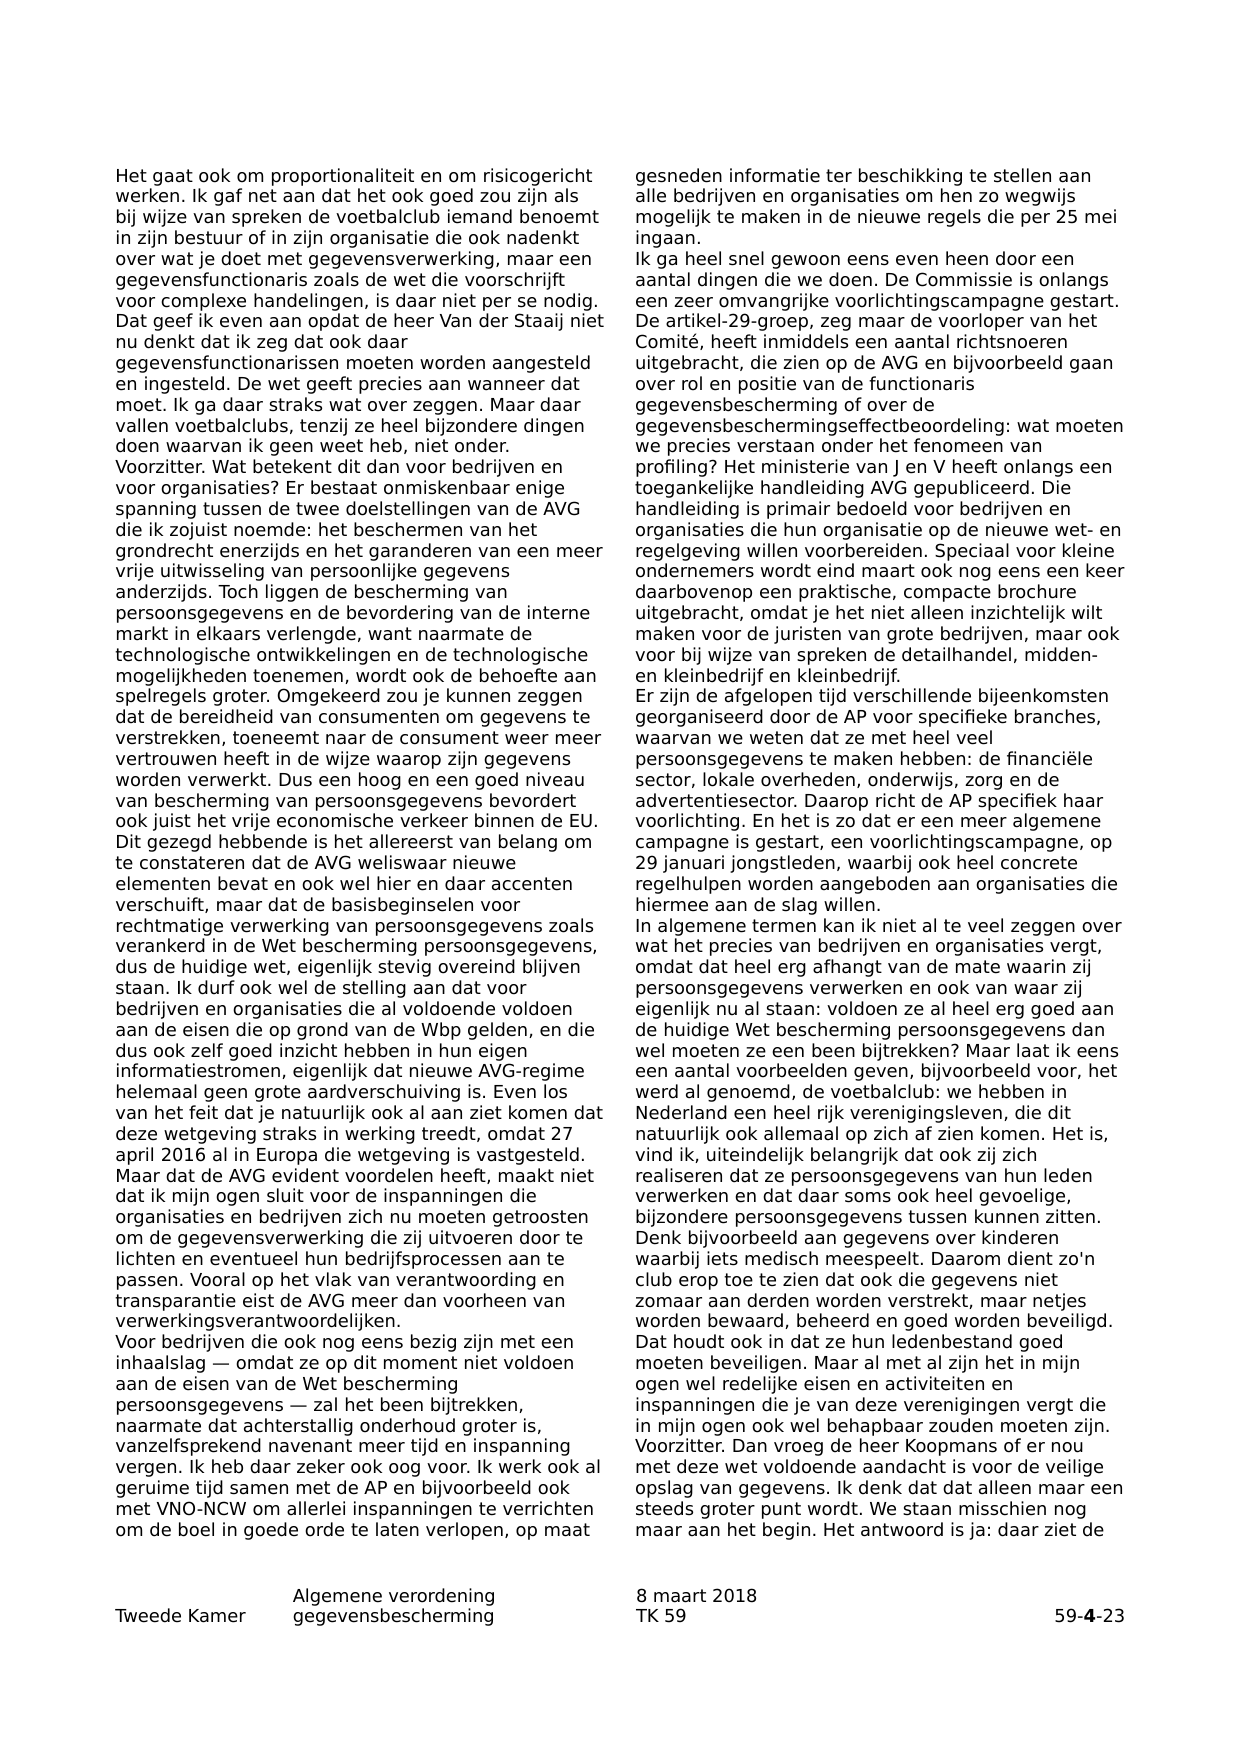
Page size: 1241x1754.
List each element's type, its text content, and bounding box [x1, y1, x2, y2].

text Voorzitter. Dan vroeg de heer Koopmans of er nou met deze wet voldoende aandacht is voor de veilige opslag van gegevens. Ik denk dat dat alleen maar een steeds groter punt wordt. We staan misschien nog maar aan het begin. Het antwoord is ja: daar ziet de [635, 1436, 1125, 1540]
text In algemene termen kan ik niet al te veel zeggen over wat het precies van bedrijven en organisaties vergt, omdat dat heel erg afhangt van de mate waarin zij persoonsgegevens verwerken en ook van waar zij eigenlijk nu al staan: voldoen ze al heel erg goed aan de huidige Wet bescherming persoonsgegevens dan wel moeten ze een been bijtrekken? Maar laat ik eens een aantal voorbeelden geven, bijvoorbeeld voor, het werd al genoemd, de voetbalclub: we hebben in Nederland een heel rijk verenigingsleven, die dit natuurlijk ook allemaal op zich af zien komen. Het is, vind ik, uiteindelijk belangrijk dat ook zij zich realiseren dat ze persoonsgegevens van hun leden verwerken en dat daar soms ook heel gevoelige, bijzondere persoonsgegevens tussen kunnen zitten. Denk bijvoorbeeld aan gegevens over kinderen waarbij iets medisch meespeelt. Daarom dient zo'n club erop toe te zien dat ook die gegevens niet zomaar aan derden worden verstrekt, maar netjes worden bewaard, beheerd en goed worden beveiligd. Dat houdt ook in dat ze hun ledenbestand goed moeten beveiligen. Maar al met al zijn het in mijn ogen wel redelijke eisen en activiteiten en inspanningen die je van deze verenigingen vergt die in mijn ogen ook wel behapbaar zouden moeten zijn. [635, 915, 1125, 1436]
text Er zijn de afgelopen tijd verschillende bijeenkomsten georganiseerd door de AP voor specifieke branches, waarvan we weten dat ze met heel veel persoonsgegevens te maken hebben: de financiële sector, lokale overheden, onderwijs, zorg en de advertentiesector. Daarop richt de AP specifiek haar voorlichting. En het is zo dat er een meer algemene campagne is gestart, een voorlichtingscampagne, op 29 januari jongstleden, waarbij ook heel concrete regelhulpen worden aangeboden aan organisaties die hiermee aan de slag willen. [635, 686, 1125, 915]
text Ik ga heel snel gewoon eens even heen door een aantal dingen die we doen. De Commissie is onlangs een zeer omvangrijke voorlichtingscampagne gestart. De artikel-29-groep, zeg maar de voorloper van het Comité, heeft inmiddels een aantal richtsnoeren uitgebracht, die zien op de AVG en bijvoorbeeld gaan over rol en positie van de functionaris gegevensbescherming of over de gegevensbeschermingseffectbeoordeling: wat moeten we precies verstaan onder het fenomeen van profiling? Het ministerie van J en V heeft onlangs een toegankelijke handleiding AVG gepubliceerd. Die handleiding is primair bedoeld voor bedrijven en organisaties die hun organisatie op de nieuwe wet- en regelgeving willen voorbereiden. Speciaal voor kleine ondernemers wordt eind maart ook nog eens een keer daarbovenop een praktische, compacte brochure uitgebracht, omdat je het niet alleen inzichtelijk wilt maken voor de juristen van grote bedrijven, maar ook voor bij wijze van spreken de detailhandel, midden- en kleinbedrijf en kleinbedrijf. [635, 249, 1125, 686]
text gesneden informatie ter beschikking te stellen aan alle bedrijven en organisaties om hen zo wegwijs mogelijk te maken in de nieuwe regels die per 25 mei ingaan. [635, 165, 1125, 249]
text Voorzitter. Wat betekent dit dan voor bedrijven en voor organisaties? Er bestaat onmiskenbaar enige spanning tussen de twee doelstellingen van de AVG die ik zojuist noemde: het beschermen van het grondrecht enerzijds en het garanderen van een meer vrije uitwisseling van persoonlijke gegevens anderzijds. Toch liggen de bescherming van persoonsgegevens en de bevordering van de interne markt in elkaars verlengde, want naarmate de technologische ontwikkelingen en de technologische mogelijkheden toenemen, wordt ook de behoefte aan spelregels groter. Omgekeerd zou je kunnen zeggen dat de bereidheid van consumenten om gegevens te verstrekken, toeneemt naar de consument weer meer vertrouwen heeft in de wijze waarop zijn gegevens worden verwerkt. Dus een hoog en een goed niveau van bescherming van persoonsgegevens bevordert ook juist het vrije economische verkeer binnen de EU. [115, 457, 605, 832]
text Dit gezegd hebbende is het allereerst van belang om te constateren dat de AVG weliswaar nieuwe elementen bevat en ook wel hier en daar accenten verschuift, maar dat de basisbeginselen voor rechtmatige verwerking van persoonsgegevens zoals verankerd in de Wet bescherming persoonsgegevens, dus de huidige wet, eigenlijk stevig overeind blijven staan. Ik durf ook wel de stelling aan dat voor bedrijven en organisaties die al voldoende voldoen aan de eisen die op grond van de Wbp gelden, en die dus ook zelf goed inzicht hebben in hun eigen informatiestromen, eigenlijk dat nieuwe AVG-regime helemaal geen grote aardverschuiving is. Even los van het feit dat je natuurlijk ook al aan ziet komen dat deze wetgeving straks in werking treedt, omdat 27 april 2016 al in Europa die wetgeving is vastgesteld. [115, 832, 605, 1165]
text Maar dat de AVG evident voordelen heeft, maakt niet dat ik mijn ogen sluit voor de inspanningen die organisaties en bedrijven zich nu moeten getroosten om de gegevensverwerking die zij uitvoeren door te lichten en eventueel hun bedrijfsprocessen aan te passen. Vooral op het vlak van verantwoording en transparantie eist de AVG meer dan voorheen van verwerkingsverantwoordelijken. [115, 1165, 605, 1332]
text Voor bedrijven die ook nog eens bezig zijn met een inhaalslag — omdat ze op dit moment niet voldoen aan de eisen van de Wet bescherming persoonsgegevens — zal het been bijtrekken, naarmate dat achterstallig onderhoud groter is, vanzelfsprekend navenant meer tijd en inspanning vergen. Ik heb daar zeker ook oog voor. Ik werk ook al geruime tijd samen met de AP en bijvoorbeeld ook met VNO-NCW om allerlei inspanningen te verrichten om de boel in goede orde te laten verlopen, op maat [115, 1332, 605, 1540]
text Het gaat ook om proportionaliteit en om risicogericht werken. Ik gaf net aan dat het ook goed zou zijn als bij wijze van spreken de voetbalclub iemand benoemt in zijn bestuur of in zijn organisatie die ook nadenkt over wat je doet met gegevensverwerking, maar een gegevensfunctionaris zoals de wet die voorschrijft voor complexe handelingen, is daar niet per se nodig. Dat geef ik even aan opdat de heer Van der Staaij niet nu denkt dat ik zeg dat ook daar gegevensfunctionarissen moeten worden aangesteld en ingesteld. De wet geeft precies aan wanneer dat moet. Ik ga daar straks wat over zeggen. Maar daar vallen voetbalclubs, tenzij ze heel bijzondere dingen doen waarvan ik geen weet heb, niet onder. [115, 165, 605, 457]
